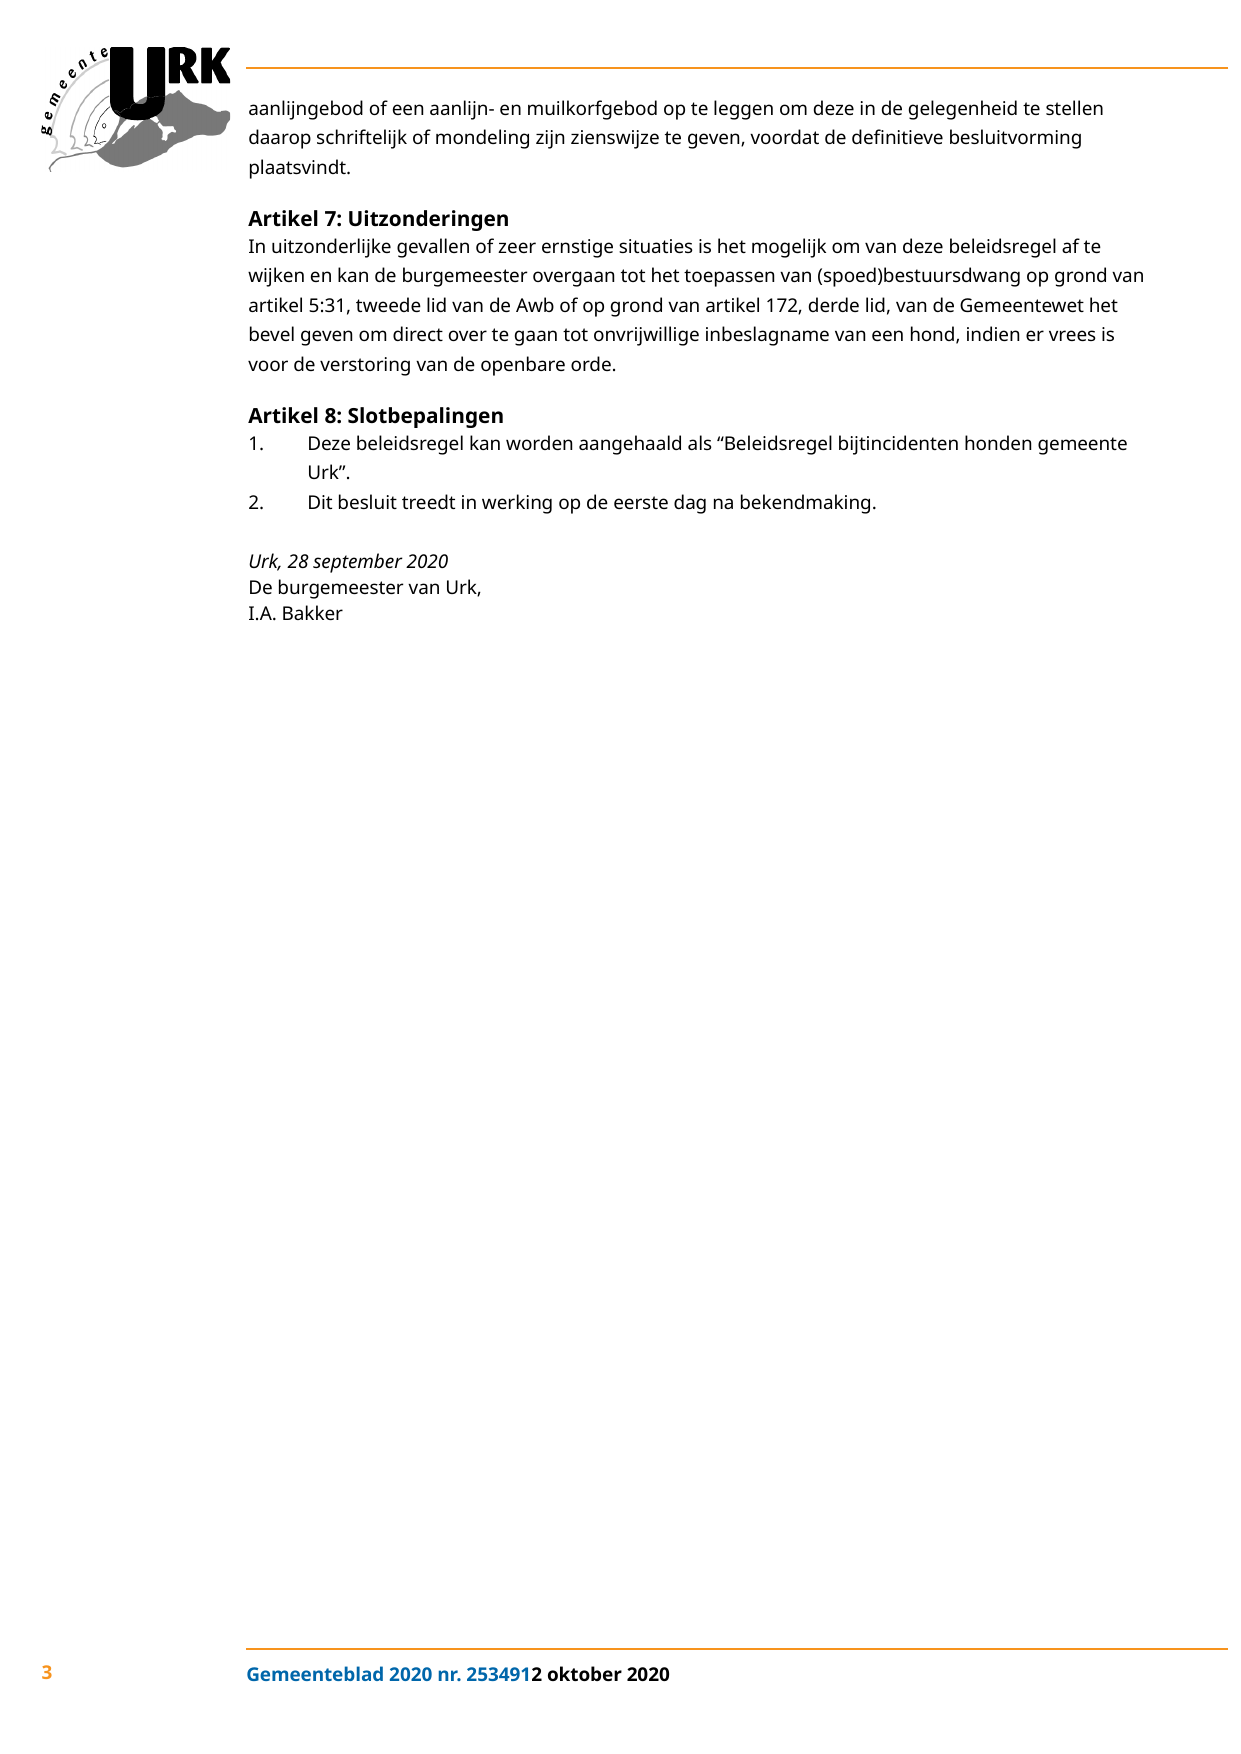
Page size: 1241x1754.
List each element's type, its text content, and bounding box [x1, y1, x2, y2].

text Urk, 28 september 2020 [248, 548, 1152, 574]
list Deze beleidsregel kan worden aangehaald als “Beleidsregel bijtincidenten honden gemeente Urk”. [248, 430, 1152, 485]
text aanlijngebod of een aanlijn- en muilkorfgebod op te leggen om deze in de gelegenheid te stellen daarop schriftelijk of mondeling zijn zienswijze te geven, voordat de definitieve besluitvorming plaatsvindt. [248, 95, 1152, 180]
text Artikel 7: Uitzonderingen [248, 204, 1152, 233]
text De burgemeester van Urk, [248, 574, 1152, 600]
text I.A. Bakker [248, 600, 1152, 626]
text In uitzonderlijke gevallen of zeer ernstige situaties is het mogelijk om van deze beleidsregel af te wijken en kan de burgemeester overgaan tot het toepassen van (spoed)bestuursdwang op grond van artikel 5:31, tweede lid van de Awb of op grond van artikel 172, derde lid, van de Gemeentewet het bevel geven om direct over te gaan tot onvrijwillige inbeslagname van een hond, indien er vrees is voor de verstoring van de openbare orde. [248, 233, 1152, 377]
picture [41, 47, 231, 172]
list Dit besluit treedt in werking op de eerste dag na bekendmaking. [248, 489, 1152, 515]
text Artikel 8: Slotbepalingen [248, 402, 1152, 430]
